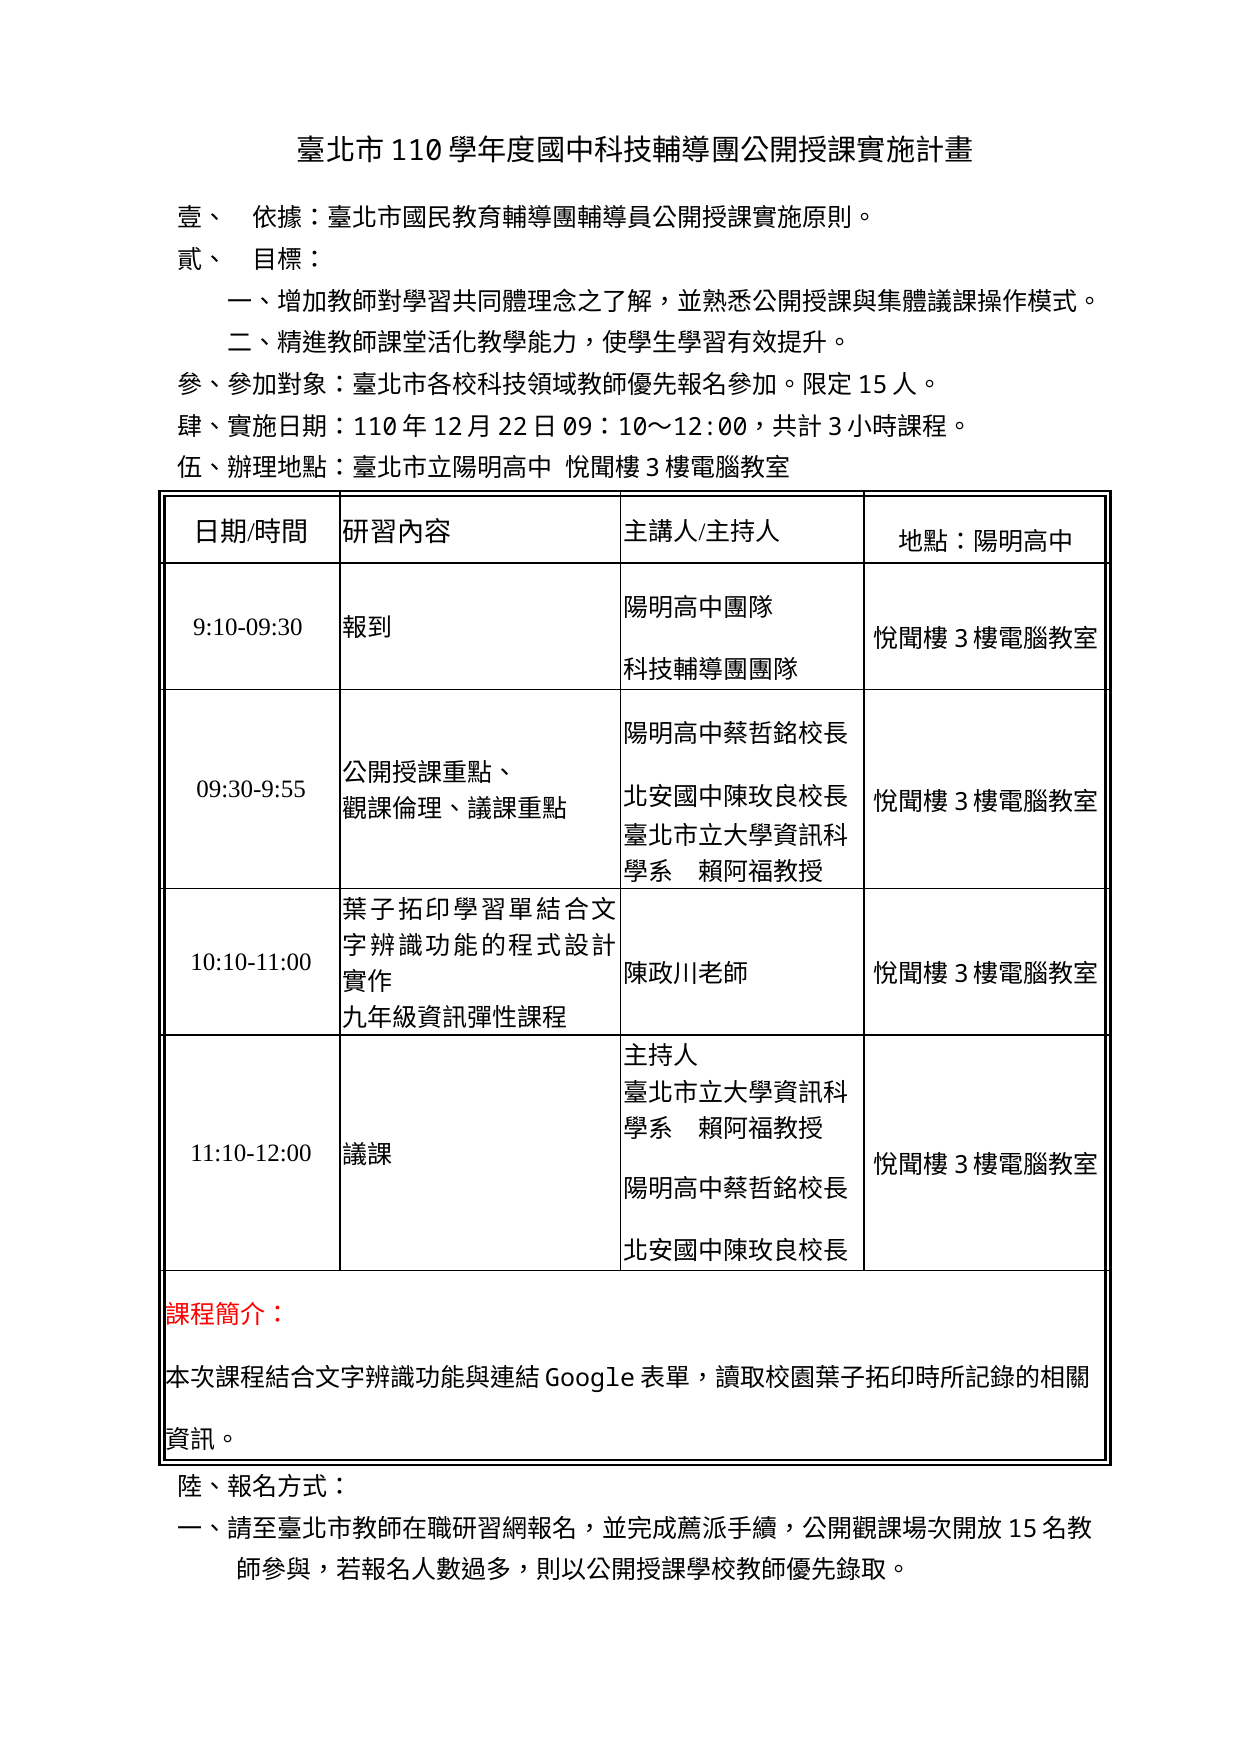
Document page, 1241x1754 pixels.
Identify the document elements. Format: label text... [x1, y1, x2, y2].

table_cell 09:30-9:55 [166, 690, 339, 888]
table_cell 11:10-12:00 [166, 1036, 339, 1269]
table_header 主講人/主持人 [621, 497, 863, 562]
text 一、請至臺北市教師在職研習網報名，並完成薦派手續，公開觀課場次開放15名教師參與，若報名人數過多，則以公開授課學校教師優先錄取。 [177, 1508, 1093, 1586]
table_cell 悅聞樓3樓電腦教室 [865, 564, 1104, 688]
table_header 研習內容 [341, 497, 620, 562]
table_header 地點：陽明高中 [865, 492, 1108, 562]
table_cell 公開授課重點、 觀課倫理、議課重點 [341, 690, 620, 888]
table_cell 議課 [341, 1036, 620, 1269]
text 臺北市110學年度國中科技輔導團公開授課實施計畫 [177, 127, 1093, 169]
table_header 日期/時間 [162, 492, 339, 562]
text 肆、實施日期：110年12月22日09：10～12:00，共計3小時課程。 [177, 406, 1093, 442]
table_cell 報到 [341, 564, 620, 688]
table_cell 陽明高中團隊 科技輔導團團隊 [621, 564, 863, 688]
table_cell 10:10-11:00 [166, 889, 339, 1034]
table_cell 課程簡介： 本次課程結合文字辨識功能與連結Google表單，讀取校園葉子拓印時所記錄的相關資訊。 [166, 1271, 1104, 1458]
list 依據：臺北市國民教育輔導團輔導員公開授課實施原則。 [177, 198, 1093, 234]
table_cell 悅聞樓3樓電腦教室 [865, 1036, 1104, 1269]
list 目標： [177, 239, 1093, 276]
text 參、參加對象：臺北市各校科技領域教師優先報名參加。限定15人。 [177, 364, 1093, 401]
table_cell 主持人 臺北市立大學資訊科學系 賴阿福教授 陽明高中蔡哲銘校長北安國中陳玫良校長 [621, 1036, 863, 1269]
text 一、增加教師對學習共同體理念之了解，並熟悉公開授課與集體議課操作模式。 [227, 281, 1093, 317]
text 陸、報名方式： [177, 1466, 1093, 1503]
table_cell 悅聞樓3樓電腦教室 [865, 690, 1104, 888]
text 伍、辦理地點：臺北市立陽明高中 悅聞樓3樓電腦教室 [177, 448, 1093, 484]
table_cell 悅聞樓3樓電腦教室 [865, 889, 1104, 1034]
text 二、精進教師課堂活化教學能力，使學生學習有效提升。 [227, 323, 1093, 359]
table_cell 陳政川老師 [621, 889, 863, 1034]
table_cell 9:10-09:30 [166, 564, 339, 688]
table_cell 陽明高中蔡哲銘校長北安國中陳玫良校長 臺北市立大學資訊科學系 賴阿福教授 [621, 690, 863, 888]
table_cell 葉子拓印學習單結合文字辨識功能的程式設計實作 九年級資訊彈性課程 [341, 889, 620, 1034]
